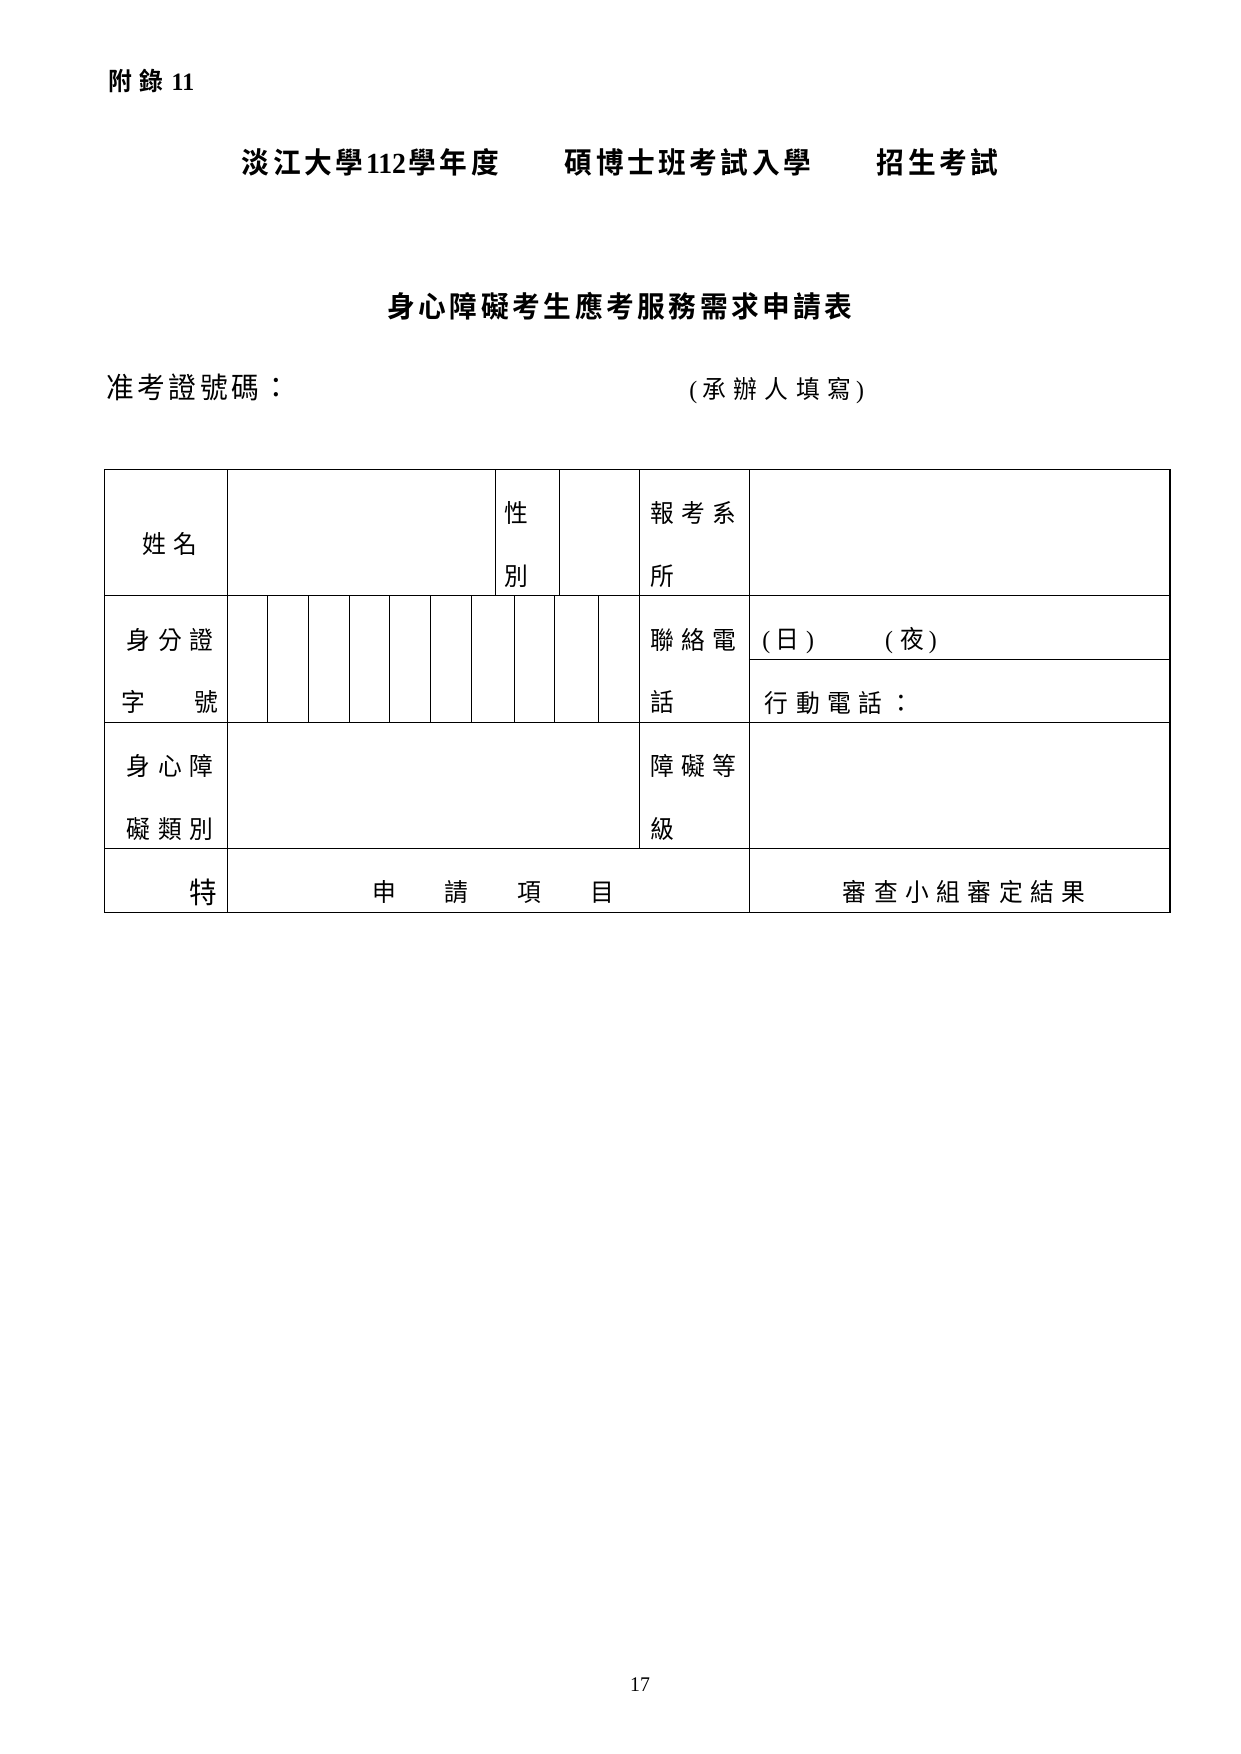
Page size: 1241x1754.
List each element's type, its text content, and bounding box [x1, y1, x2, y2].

table_header [560, 470, 639, 595]
table_cell 申 請 項 目 [228, 849, 749, 912]
table_cell [268, 596, 308, 722]
text 淡江大學112學年度 碩博士班考試入學 招生考試 [104, 119, 1136, 244]
table_header 姓名 [105, 470, 227, 595]
table_cell 身心障 礙類別 [105, 723, 227, 848]
table_header [750, 470, 1169, 595]
table_cell 特 [105, 849, 227, 912]
table_cell [599, 596, 639, 722]
table_cell [555, 596, 598, 722]
table_header [228, 470, 495, 595]
table_cell [390, 596, 430, 722]
text 准考證號碼： (承辦人填寫) [104, 344, 1136, 469]
table_cell [350, 596, 389, 722]
subtitle 附錄11 [104, 38, 1136, 100]
table_cell [228, 596, 267, 722]
table_cell 聯絡電話 [640, 596, 749, 722]
table_cell [228, 723, 639, 848]
table_header 報考系所 [640, 470, 749, 595]
table_cell (日) (夜) [750, 596, 1169, 659]
table_cell 身分證 字 號 [105, 596, 227, 722]
table_cell 行動電話： [750, 660, 1169, 722]
table_cell 審查小組審定結果 [750, 849, 1169, 912]
table_cell [431, 596, 471, 722]
table_header 性別 [496, 470, 559, 595]
table_cell [309, 596, 349, 722]
table_cell [750, 723, 1169, 848]
table_cell [515, 596, 554, 722]
table_cell 障礙等級 [640, 723, 749, 848]
table_cell [472, 596, 514, 722]
text 身心障礙考生應考服務需求申請表 [104, 263, 1136, 325]
